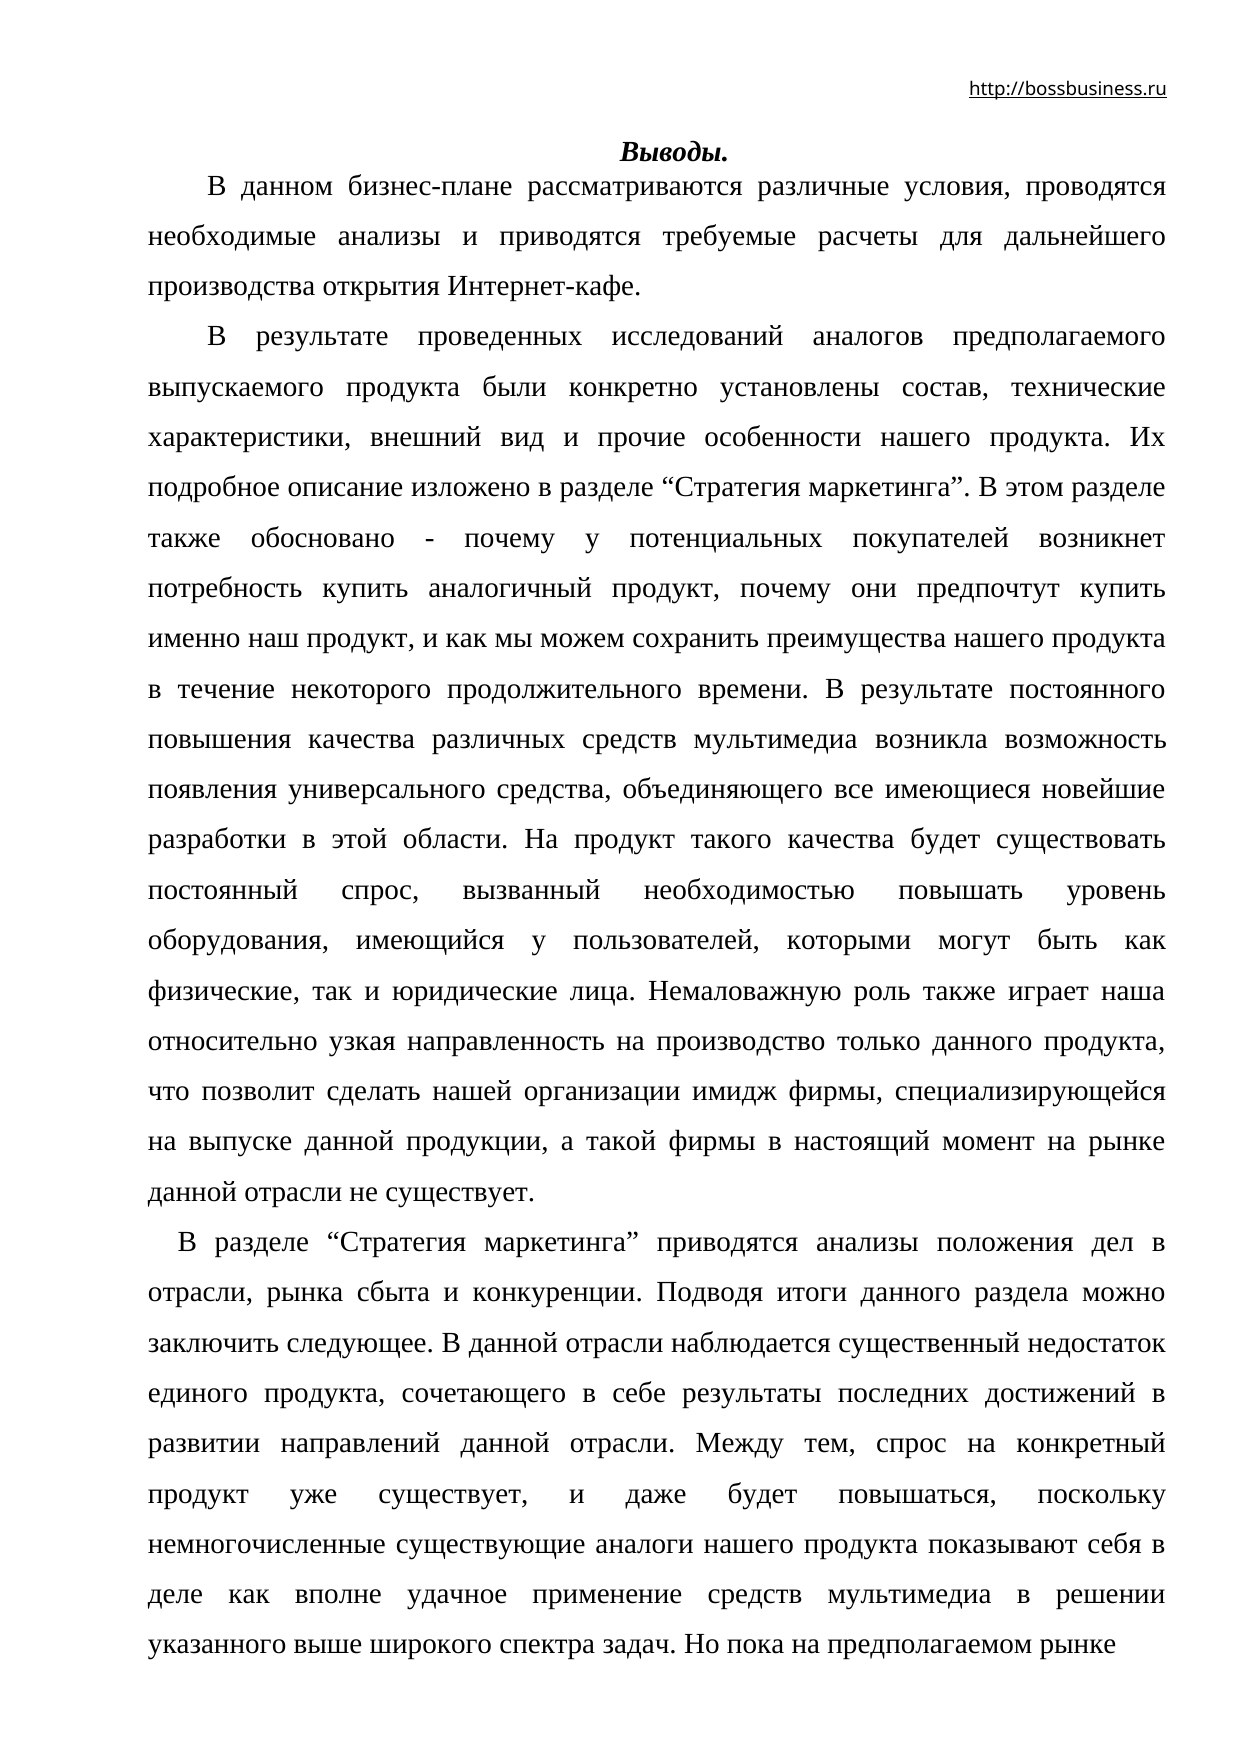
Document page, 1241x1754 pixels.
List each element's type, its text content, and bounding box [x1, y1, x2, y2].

text В данном бизнес-плане рассматриваются различные условия, проводятся необходимые анализы и приводятся требуемые расчеты для дальнейшего производства открытия Интернет-кафе. [148, 168, 1167, 302]
text В разделе “Стратегия маркетинга” приводятся анализы положения дел в отрасли, рынка сбыта и конкуренции. Подводя итоги данного раздела можно заключить следующее. В данной отрасли наблюдается существенный недостаток единого продукта, сочетающего в себе результаты последних достижений в развитии направлений данной отрасли. Между тем, спрос на конкретный продукт уже существует, и даже будет повышаться, поскольку немногочисленные существующие аналоги нашего продукта показывают себя в деле как вполне удачное применение средств мультимедиа в решении указанного выше широкого спектра задач. Но пока на предполагаемом рынке [148, 1224, 1167, 1660]
text В результате проведенных исследований аналогов предполагаемого выпускаемого продукта были конкретно установлены состав, технические характеристики, внешний вид и прочие особенности нашего продукта. Их подробное описание изложено в разделе “Стратегия маркетинга”. В этом разделе также обосновано - почему у потенциальных покупателей возникнет потребность купить аналогичный продукт, почему они предпочтут купить именно наш продукт, и как мы можем сохранить преимущества нашего продукта в течение некоторого продолжительного времени. В результате постоянного повышения качества различных средств мультимедиа возникла возможность появления универсального средства, объединяющего все имеющиеся новейшие разработки в этой области. На продукт такого качества будет существовать постоянный спрос, вызванный необходимостью повышать уровень оборудования, имеющийся у пользователей, которыми могут быть как физические, так и юридические лица. Немаловажную роль также играет наша относительно узкая направленность на производство только данного продукта, что позволит сделать нашей организации имидж фирмы, специализирующейся на выпуске данной продукции, а такой фирмы в настоящий момент на рынке данной отрасли не существует. [148, 318, 1167, 1207]
text Выводы. [148, 134, 1167, 168]
